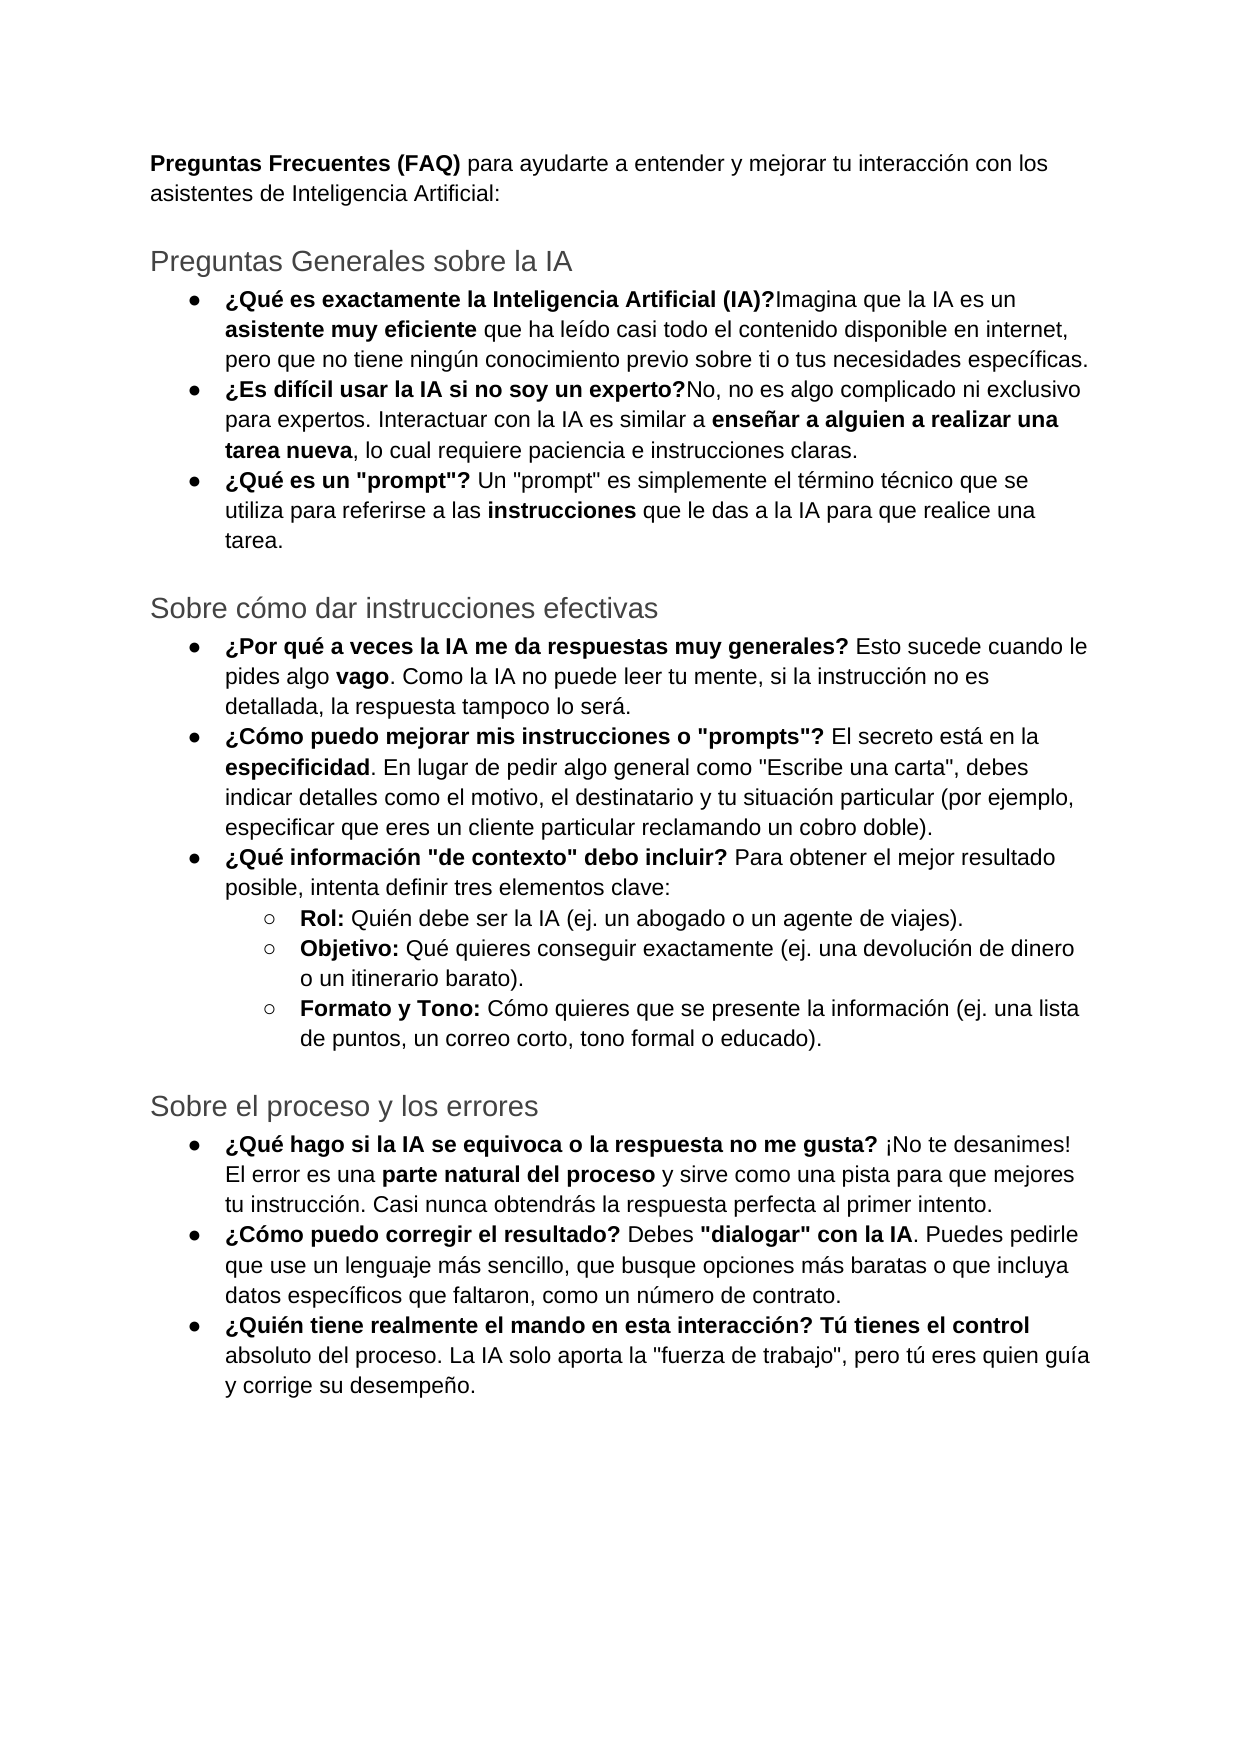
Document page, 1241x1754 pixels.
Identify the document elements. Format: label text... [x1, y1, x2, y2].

list ¿Qué información "de contexto" debo incluir? Para obtener el mejor resultado posible, intenta definir tres elementos clave: [187, 844, 1090, 901]
subtitle Preguntas Generales sobre la IA [150, 244, 1090, 277]
list ¿Qué es exactamente la Inteligencia Artificial (IA)?Imagina que la IA es un asistente muy eficiente que ha leído casi todo el contenido disponible en internet, pero que no tiene ningún conocimiento previo sobre ti o tus necesidades específicas. [187, 286, 1090, 372]
list ¿Qué hago si la IA se equivoca o la respuesta no me gusta? ¡No te desanimes! El error es una parte natural del proceso y sirve como una pista para que mejores tu instrucción. Casi nunca obtendrás la respuesta perfecta al primer intento. [187, 1131, 1090, 1218]
subtitle Sobre cómo dar instrucciones efectivas [150, 591, 1090, 624]
list ¿Qué es un "prompt"? Un "prompt" es simplemente el término técnico que se utiliza para referirse a las instrucciones que le das a la IA para que realice una tarea. [187, 467, 1090, 554]
list ¿Cómo puedo corregir el resultado? Debes "dialogar" con la IA. Puedes pedirle que use un lenguaje más sencillo, que busque opciones más baratas o que incluya datos específicos que faltaron, como un número de contrato. [187, 1221, 1090, 1308]
list ¿Cómo puedo mejorar mis instrucciones o "prompts"? El secreto está en la especificidad. En lugar de pedir algo general como "Escribe una carta", debes indicar detalles como el motivo, el destinatario y tu situación particular (por ejemplo, especificar que eres un cliente particular reclamando un cobro doble). [187, 723, 1090, 840]
list ¿Quién tiene realmente el mando en esta interacción? Tú tienes el control absoluto del proceso. La IA solo aporta la "fuerza de trabajo", pero tú eres quien guía y corrige su desempeño. [187, 1312, 1090, 1399]
text Preguntas Frecuentes (FAQ) para ayudarte a entender y mejorar tu interacción con los asistentes de Inteligencia Artificial: [150, 150, 1090, 207]
subtitle Sobre el proceso y los errores [150, 1089, 1090, 1122]
list ¿Por qué a veces la IA me da respuestas muy generales? Esto sucede cuando le pides algo vago. Como la IA no puede leer tu mente, si la instrucción no es detallada, la respuesta tampoco lo será. [187, 633, 1090, 719]
list Objetivo: Qué quieres conseguir exactamente (ej. una devolución de dinero o un itinerario barato). [262, 935, 1090, 991]
list Rol: Quién debe ser la IA (ej. un abogado o un agente de viajes). [262, 904, 1090, 931]
list ¿Es difícil usar la IA si no soy un experto?No, no es algo complicado ni exclusivo para expertos. Interactuar con la IA es similar a enseñar a alguien a realizar una tarea nueva, lo cual requiere paciencia e instrucciones claras. [187, 376, 1090, 463]
list Formato y Tono: Cómo quieres que se presente la información (ej. una lista de puntos, un correo corto, tono formal o educado). [262, 995, 1090, 1052]
